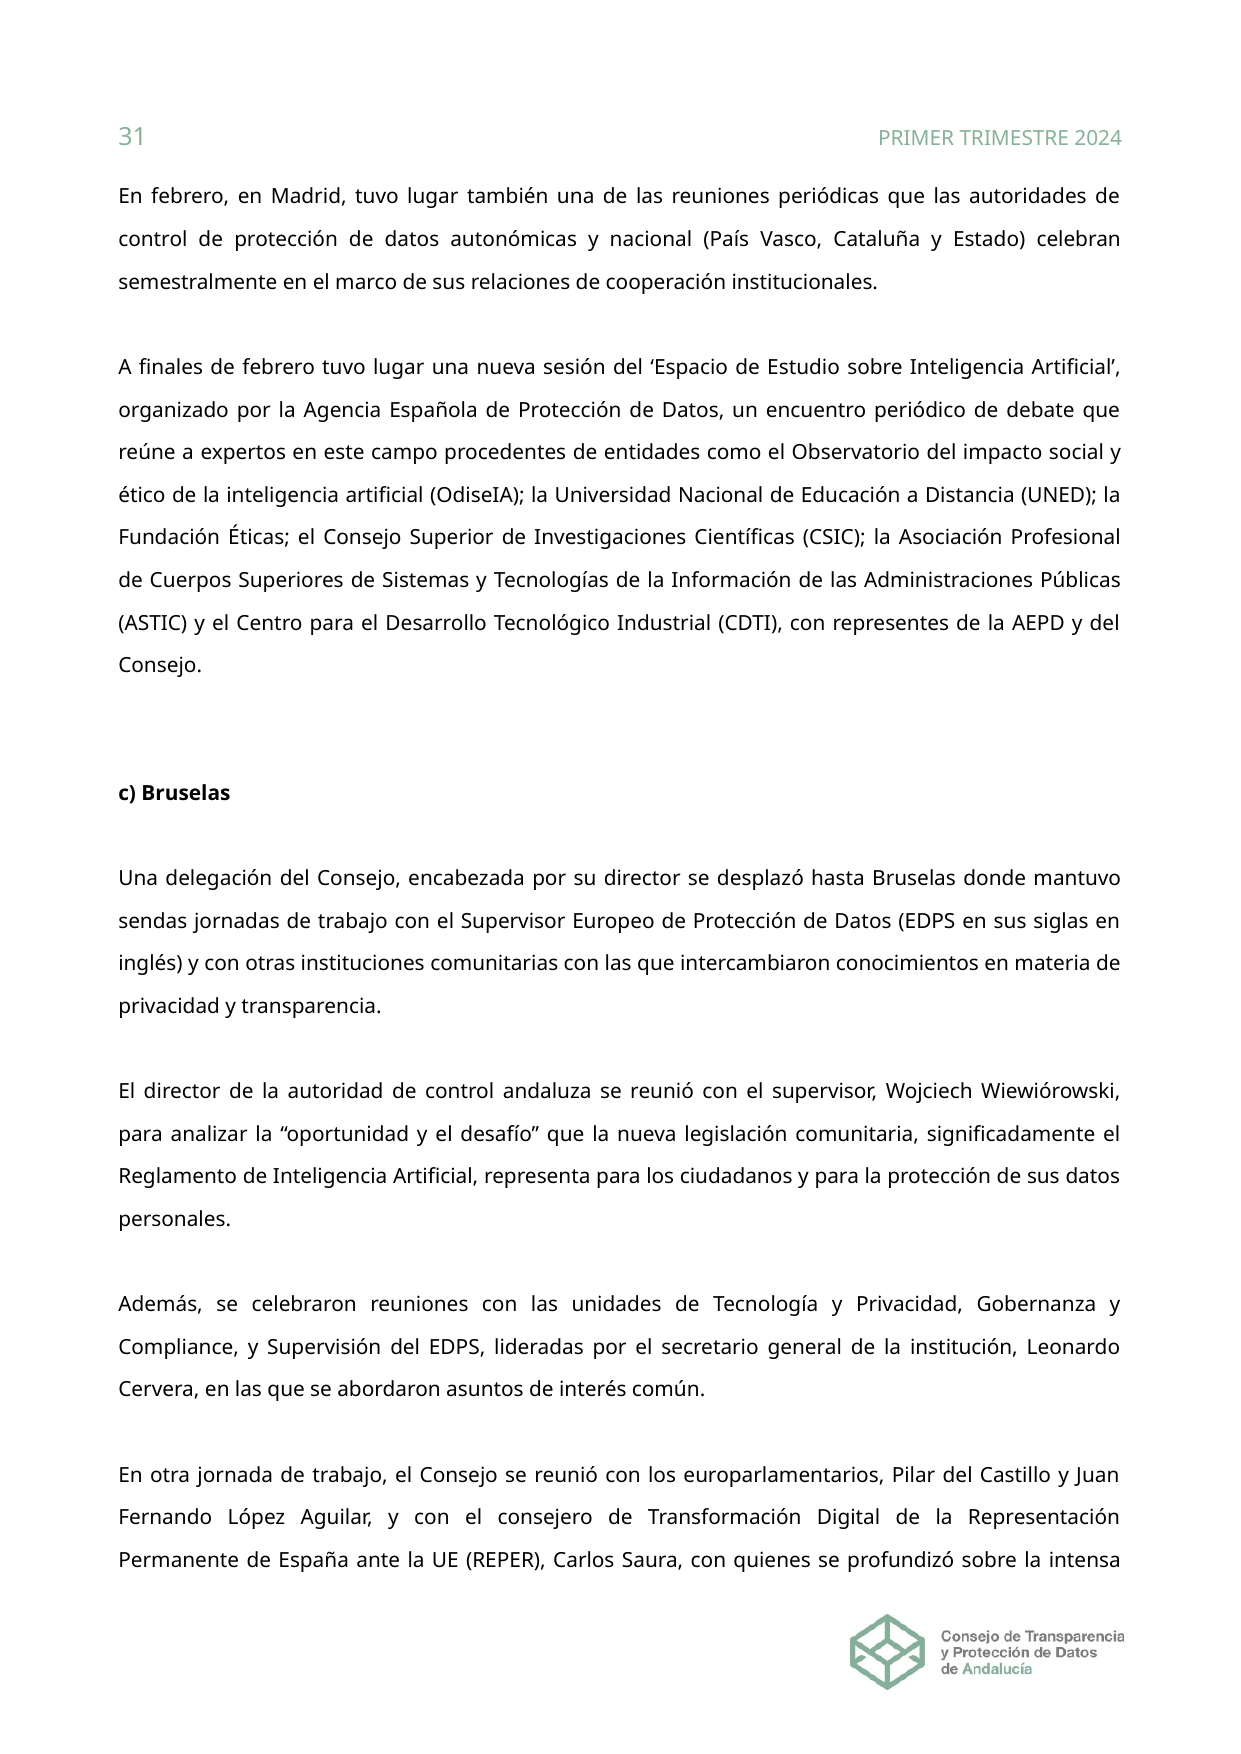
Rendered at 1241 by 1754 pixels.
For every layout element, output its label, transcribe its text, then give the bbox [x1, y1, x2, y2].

text Una delegación del Consejo, encabezada por su director se desplazó hasta Bruselas donde mantuvo sendas jornadas de trabajo con el Supervisor Europeo de Protección de Datos (EDPS en sus siglas en inglés) y con otras instituciones comunitarias con las que intercambiaron conocimientos en materia de privacidad y transparencia. [118, 863, 1122, 1019]
text El director de la autoridad de control andaluza se reunió con el supervisor, Wojciech Wiewiórowski, para analizar la “oportunidad y el desafío” que la nueva legislación comunitaria, significadamente el Reglamento de Inteligencia Artificial, representa para los ciudadanos y para la protección de sus datos personales. [118, 1076, 1122, 1233]
text En febrero, en Madrid, tuvo lugar también una de las reuniones periódicas que las autoridades de control de protección de datos autonómicas y nacional (País Vasco, Cataluña y Estado) celebran semestralmente en el marco de sus relaciones de cooperación institucionales. [118, 182, 1122, 295]
text Además, se celebraron reuniones con las unidades de Tecnología y Privacidad, Gobernanza y Compliance, y Supervisión del EDPS, lideradas por el secretario general de la institución, Leonardo Cervera, en las que se abordaron asuntos de interés común. [118, 1289, 1122, 1403]
picture [838, 1599, 1142, 1712]
text En otra jornada de trabajo, el Consejo se reunió con los europarlamentarios, Pilar del Castillo y Juan Fernando López Aguilar, y con el consejero de Transformación Digital de la Representación Permanente de España ante la UE (REPER), Carlos Saura, con quienes se profundizó sobre la intensa [118, 1460, 1122, 1573]
text c) Bruselas [118, 778, 1122, 807]
text A finales de febrero tuvo lugar una nueva sesión del ‘Espacio de Estudio sobre Inteligencia Artificial’, organizado por la Agencia Española de Protección de Datos, un encuentro periódico de debate que reúne a expertos en este campo procedentes de entidades como el Observatorio del impacto social y ético de la inteligencia artificial (OdiseIA); la Universidad Nacional de Educación a Distancia (UNED); la Fundación Éticas; el Consejo Superior de Investigaciones Científicas (CSIC); la Asociación Profesional de Cuerpos Superiores de Sistemas y Tecnologías de la Información de las Administraciones Públicas (ASTIC) y el Centro para el Desarrollo Tecnológico Industrial (CDTI), con representes de la AEPD y del Consejo. [118, 352, 1122, 679]
